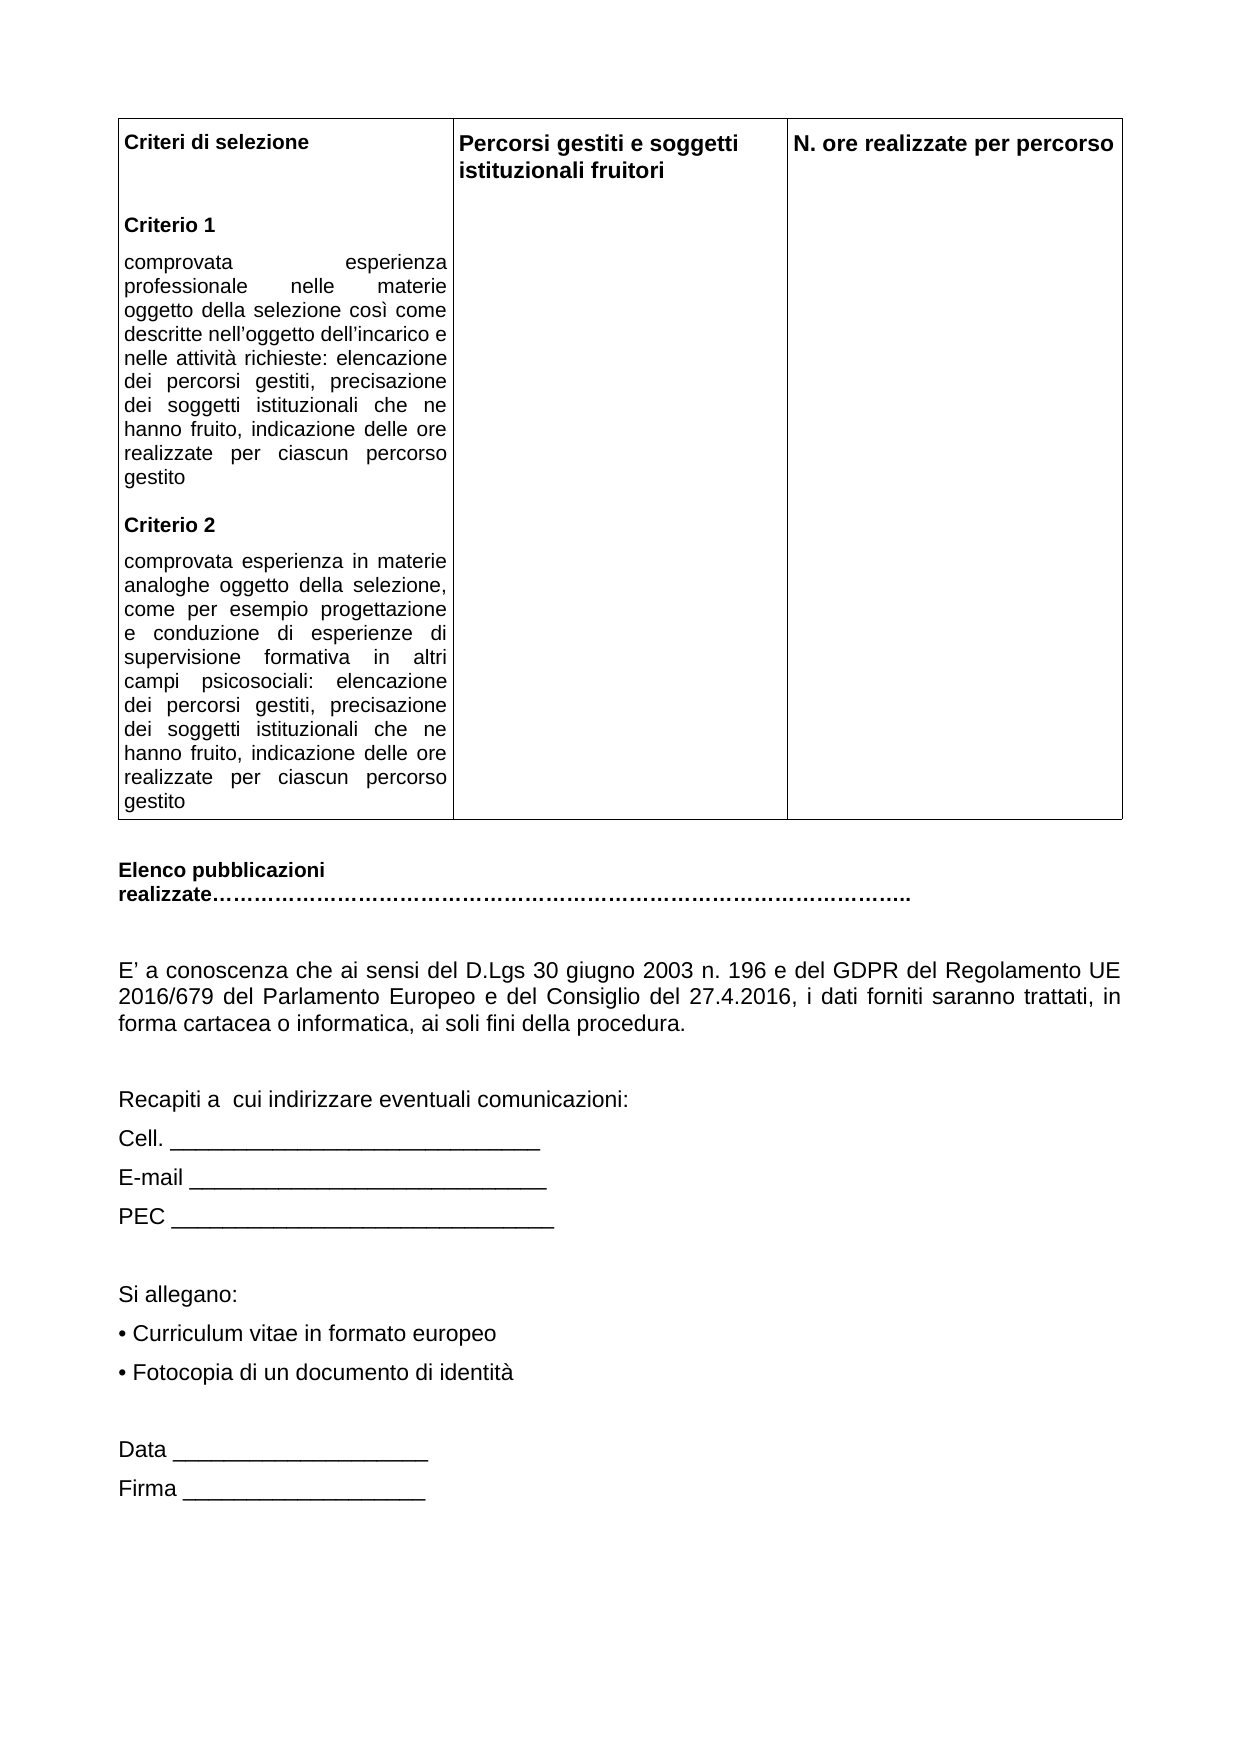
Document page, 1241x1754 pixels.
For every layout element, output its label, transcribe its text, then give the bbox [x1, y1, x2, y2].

table_cell Criterio 2 comprovata esperienza in materie analoghe oggetto della selezione, come per esempio progettazione e conduzione di esperienze di supervisione formativa in altri campi psicosociali: elencazione dei percorsi gestiti, precisazione dei soggetti istituzionali che ne hanno fruito, indicazione delle ore realizzate per ciascun percorso gestito [119, 495, 453, 819]
text Si allegano: [118, 1281, 1122, 1307]
table_cell Criterio 1 comprovata esperienza professionale nelle materie oggetto della selezione così come descritte nell’oggetto dell’incarico e nelle attività richieste: elencazione dei percorsi gestiti, precisazione dei soggetti istituzionali che ne hanno fruito, indicazione delle ore realizzate per ciascun percorso gestito [119, 195, 453, 495]
text Cell. _____________________________ [118, 1125, 1122, 1152]
text Data ____________________ [118, 1436, 1122, 1462]
list Elenco pubblicazioni realizzate……………………………………………………………………………………….. [118, 858, 1122, 906]
table_header Percorsi gestiti e soggetti istituzionali fruitori [454, 119, 787, 195]
text PEC ______________________________ [118, 1203, 1122, 1229]
table_cell [788, 195, 1122, 495]
table_cell [454, 195, 787, 495]
text E-mail ____________________________ [118, 1164, 1122, 1191]
table_header N. ore realizzate per percorso [788, 119, 1122, 195]
table_cell [788, 495, 1122, 819]
text E’ a conoscenza che ai sensi del D.Lgs 30 giugno 2003 n. 196 e del GDPR del Regolamento UE 2016/679 del Parlamento Europeo e del Consiglio del 27.4.2016, i dati forniti saranno trattati, in forma cartacea o informatica, ai soli fini della procedura. [118, 957, 1122, 1036]
table_header Criteri di selezione [119, 119, 453, 195]
text • Curriculum vitae in formato europeo [118, 1319, 1122, 1346]
text Firma ___________________ [118, 1475, 1122, 1501]
table_cell [454, 495, 787, 819]
text Recapiti a cui indirizzare eventuali comunicazioni: [118, 1086, 1122, 1113]
text • Fotocopia di un documento di identità [118, 1358, 1122, 1385]
